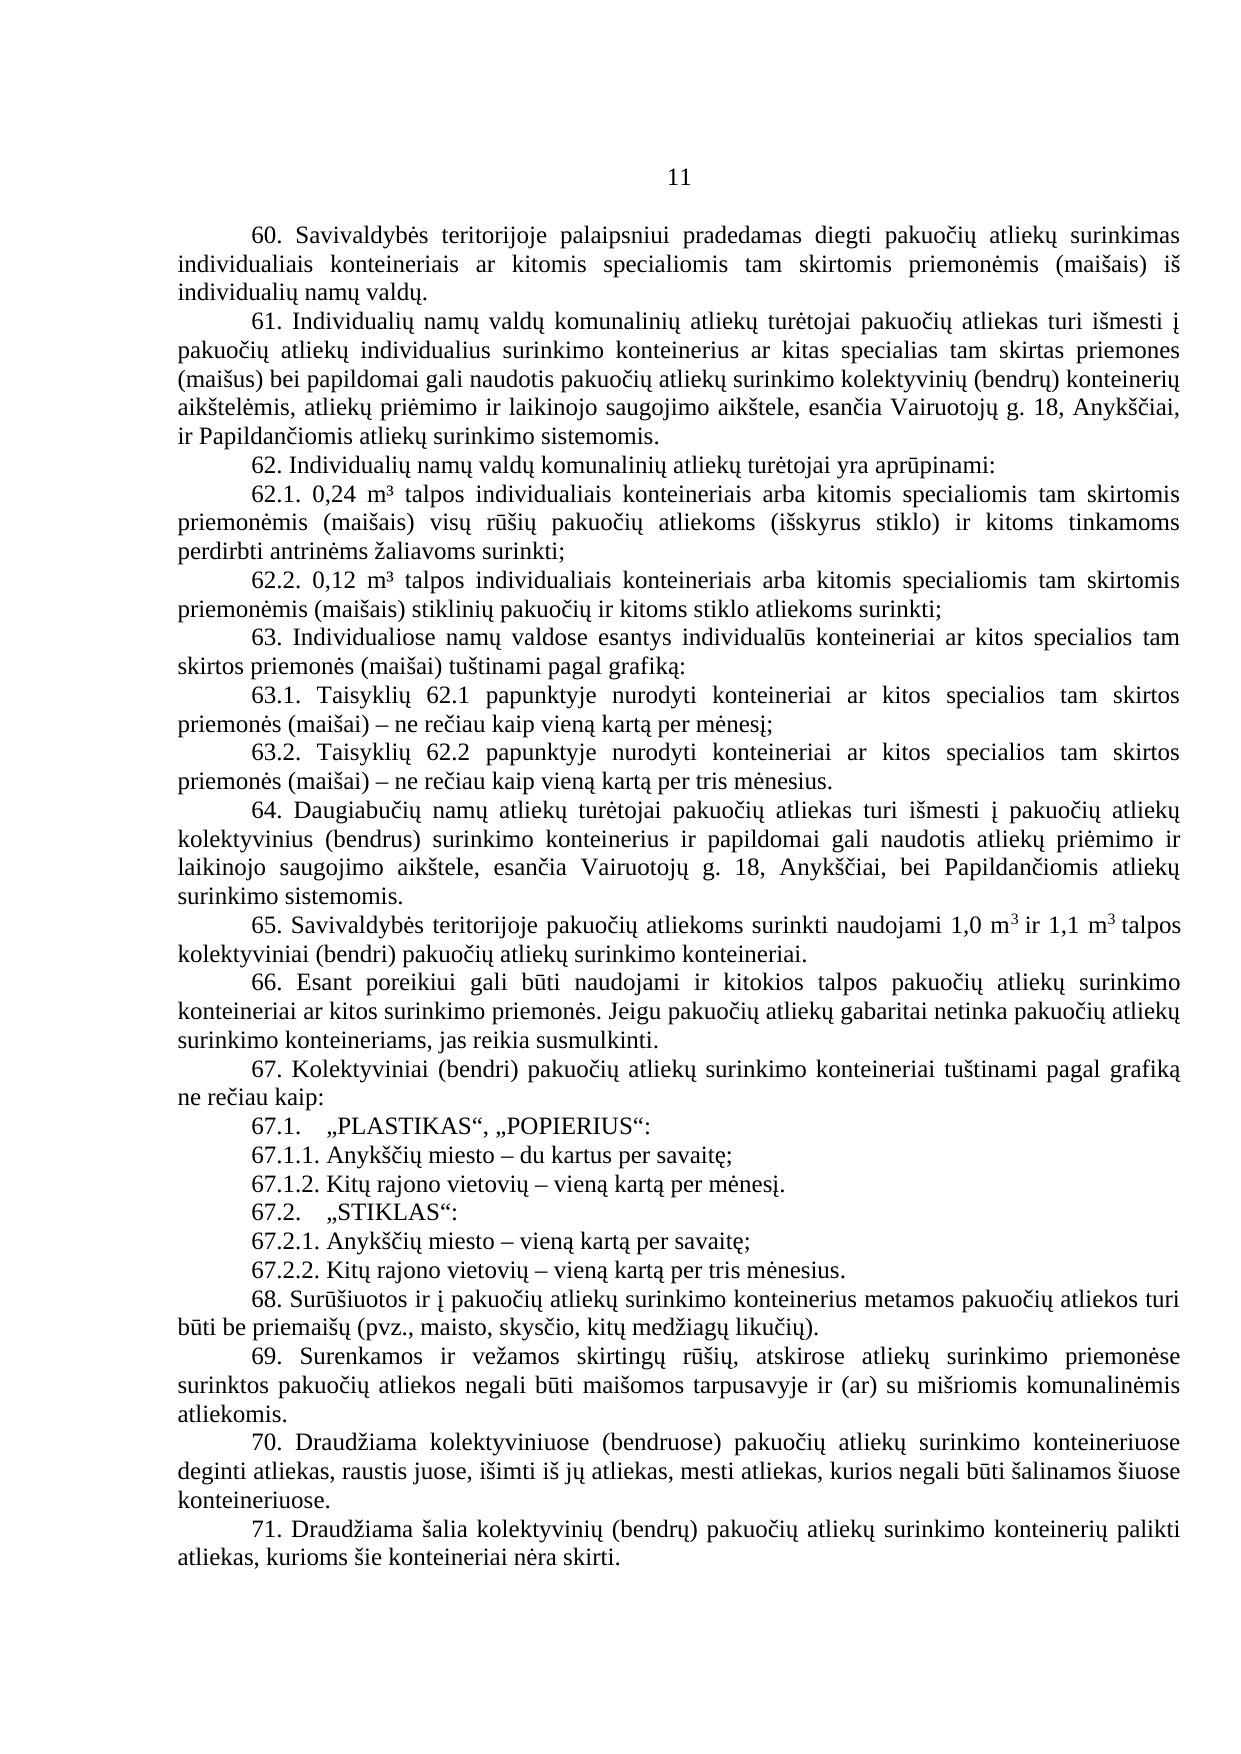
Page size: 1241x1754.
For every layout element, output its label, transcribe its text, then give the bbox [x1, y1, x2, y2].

text 68. Surūšiuotos ir į pakuočių atliekų surinkimo konteinerius metamos pakuočių atliekos turi būti be priemaišų (pvz., maisto, skysčio, kitų medžiagų likučių). [177, 1284, 1181, 1341]
text 67. Kolektyviniai (bendri) pakuočių atliekų surinkimo konteineriai tuštinami pagal grafiką ne rečiau kaip: [177, 1054, 1181, 1111]
text 67.1. „PLASTIKAS“, „POPIERIUS“: [177, 1111, 1181, 1140]
text 62.2. 0,12 m³ talpos individualiais konteineriais arba kitomis specialiomis tam skirtomis priemonėmis (maišais) stiklinių pakuočių ir kitoms stiklo atliekoms surinkti; [177, 565, 1181, 622]
text 67.2.1. Anykščių miesto – vieną kartą per savaitę; [177, 1226, 1181, 1255]
text 67.1.1. Anykščių miesto – du kartus per savaitę; [177, 1140, 1181, 1169]
text 66. Esant poreikiui gali būti naudojami ir kitokios talpos pakuočių atliekų surinkimo konteineriai ar kitos surinkimo priemonės. Jeigu pakuočių atliekų gabaritai netinka pakuočių atliekų surinkimo konteineriams, jas reikia susmulkinti. [177, 967, 1181, 1054]
text 70. Draudžiama kolektyviniuose (bendruose) pakuočių atliekų surinkimo konteineriuose deginti atliekas, raustis juose, išimti iš jų atliekas, mesti atliekas, kurios negali būti šalinamos šiuose konteineriuose. [177, 1427, 1181, 1514]
text 62.1. 0,24 m³ talpos individualiais konteineriais arba kitomis specialiomis tam skirtomis priemonėmis (maišais) visų rūšių pakuočių atliekoms (išskyrus stiklo) ir kitoms tinkamoms perdirbti antrinėms žaliavoms surinkti; [177, 479, 1181, 565]
text 63.1. Taisyklių 62.1 papunktyje nurodyti konteineriai ar kitos specialios tam skirtos priemonės (maišai) – ne rečiau kaip vieną kartą per mėnesį; [177, 680, 1181, 737]
text 64. Daugiabučių namų atliekų turėtojai pakuočių atliekas turi išmesti į pakuočių atliekų kolektyvinius (bendrus) surinkimo konteinerius ir papildomai gali naudotis atliekų priėmimo ir laikinojo saugojimo aikštele, esančia Vairuotojų g. 18, Anykščiai, bei Papildančiomis atliekų surinkimo sistemomis. [177, 795, 1181, 910]
text 61. Individualių namų valdų komunalinių atliekų turėtojai pakuočių atliekas turi išmesti į pakuočių atliekų individualius surinkimo konteinerius ar kitas specialias tam skirtas priemones (maišus) bei papildomai gali naudotis pakuočių atliekų surinkimo kolektyvinių (bendrų) konteinerių aikštelėmis, atliekų priėmimo ir laikinojo saugojimo aikštele, esančia Vairuotojų g. 18, Anykščiai, ir Papildančiomis atliekų surinkimo sistemomis. [177, 306, 1181, 450]
text 63. Individualiose namų valdose esantys individualūs konteineriai ar kitos specialios tam skirtos priemonės (maišai) tuštinami pagal grafiką: [177, 622, 1181, 680]
text 62. Individualių namų valdų komunalinių atliekų turėtojai yra aprūpinami: [177, 450, 1181, 479]
text 67.1.2. Kitų rajono vietovių – vieną kartą per mėnesį. [177, 1169, 1181, 1197]
text 63.2. Taisyklių 62.2 papunktyje nurodyti konteineriai ar kitos specialios tam skirtos priemonės (maišai) – ne rečiau kaip vieną kartą per tris mėnesius. [177, 737, 1181, 795]
text 65. Savivaldybės teritorijoje pakuočių atliekoms surinkti naudojami 1,0 m3 ir 1,1 m3 talpos kolektyviniai (bendri) pakuočių atliekų surinkimo konteineriai. [177, 910, 1181, 967]
text 71. Draudžiama šalia kolektyvinių (bendrų) pakuočių atliekų surinkimo konteinerių palikti atliekas, kurioms šie konteineriai nėra skirti. [177, 1514, 1181, 1571]
text 69. Surenkamos ir vežamos skirtingų rūšių, atskirose atliekų surinkimo priemonėse surinktos pakuočių atliekos negali būti maišomos tarpusavyje ir (ar) su mišriomis komunalinėmis atliekomis. [177, 1341, 1181, 1427]
text 60. Savivaldybės teritorijoje palaipsniui pradedamas diegti pakuočių atliekų surinkimas individualiais konteineriais ar kitomis specialiomis tam skirtomis priemonėmis (maišais) iš individualių namų valdų. [177, 220, 1181, 306]
text 67.2. „STIKLAS“: [177, 1197, 1181, 1226]
text 67.2.2. Kitų rajono vietovių – vieną kartą per tris mėnesius. [177, 1255, 1181, 1284]
